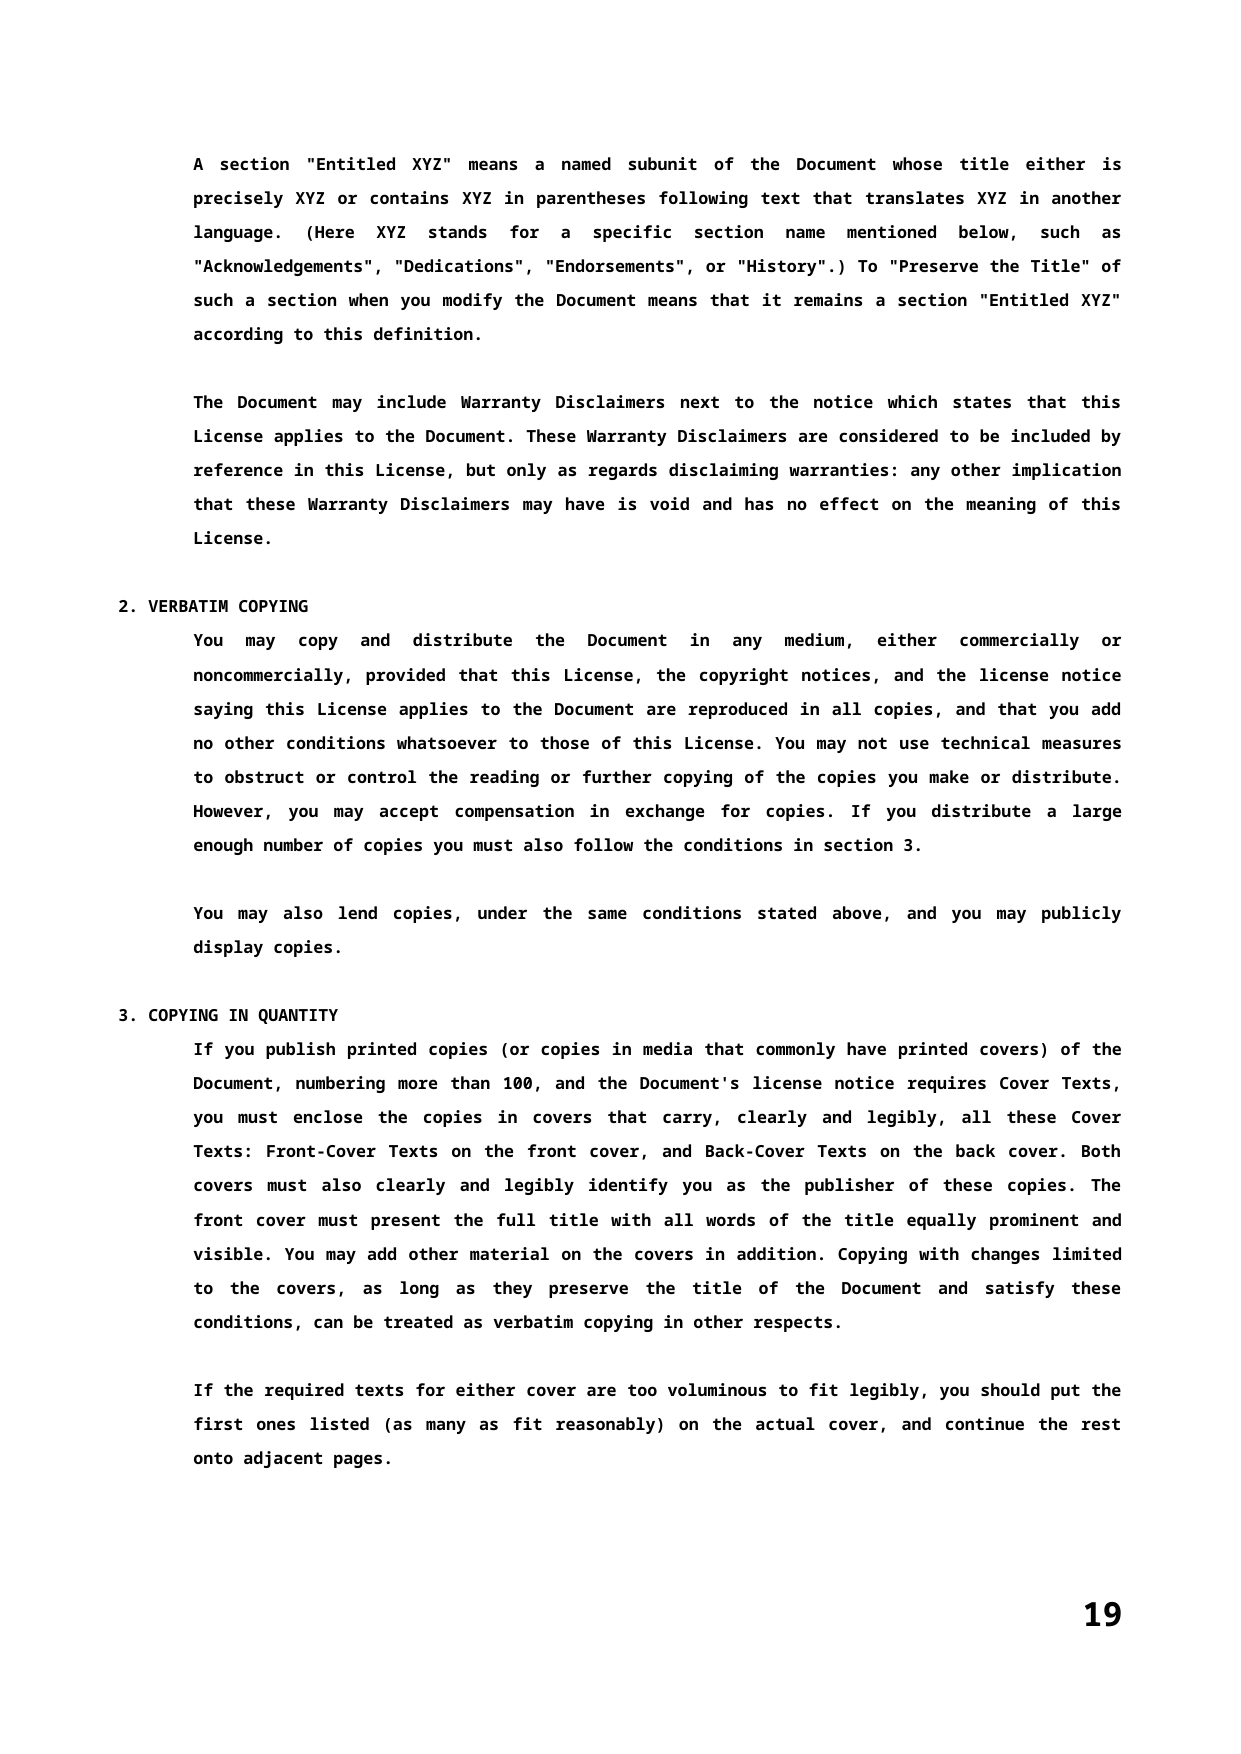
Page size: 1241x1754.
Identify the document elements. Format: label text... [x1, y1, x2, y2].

text If you publish printed copies (or copies in media that commonly have printed covers) of the Document, numbering more than 100, and the Document's license notice requires Cover Texts, you must enclose the copies in covers that carry, clearly and legibly, all these Cover Texts: Front-Cover Texts on the front cover, and Back-Cover Texts on the back cover. Both covers must also clearly and legibly identify you as the publisher of these copies. The front cover must present the full title with all words of the title equally prominent and visible. You may add other material on the covers in addition. Copying with changes limited to the covers, as long as they preserve the title of the Document and satisfy these conditions, can be treated as verbatim copying in other respects. [193, 1038, 1122, 1333]
text You may copy and distribute the Document in any medium, either commercially or noncommercially, provided that this License, the copyright notices, and the license notice saying this License applies to the Document are reproduced in all copies, and that you add no other conditions whatsoever to those of this License. You may not use technical measures to obstruct or control the reading or further copying of the copies you make or distribute. However, you may accept compensation in exchange for copies. If you distribute a large enough number of copies you must also follow the conditions in section 3. [193, 629, 1122, 856]
text You may also lend copies, under the same conditions stated above, and you may publicly display copies. [193, 902, 1122, 958]
text A section "Entitled XYZ" means a named subunit of the Document whose title either is precisely XYZ or contains XYZ in parentheses following text that translates XYZ in another language. (Here XYZ stands for a specific section name mentioned below, such as "Acknowledgements", "Dedications", "Endorsements", or "History".) To "Preserve the Title" of such a section when you modify the Document means that it remains a section "Entitled XYZ" according to this definition. [193, 152, 1122, 345]
text 3. COPYING IN QUANTITY [118, 1004, 1122, 1026]
text 2. VERBATIM COPYING [118, 595, 1122, 618]
text If the required texts for either cover are too voluminous to fit legibly, you should put the first ones listed (as many as fit reasonably) on the actual cover, and continue the rest onto adjacent pages. [193, 1378, 1122, 1469]
text The Document may include Warranty Disclaimers next to the notice which states that this License applies to the Document. These Warranty Disclaimers are considered to be included by reference in this License, but only as regards disclaiming warranties: any other implication that these Warranty Disclaimers may have is void and has no effect on the meaning of this License. [193, 391, 1122, 549]
